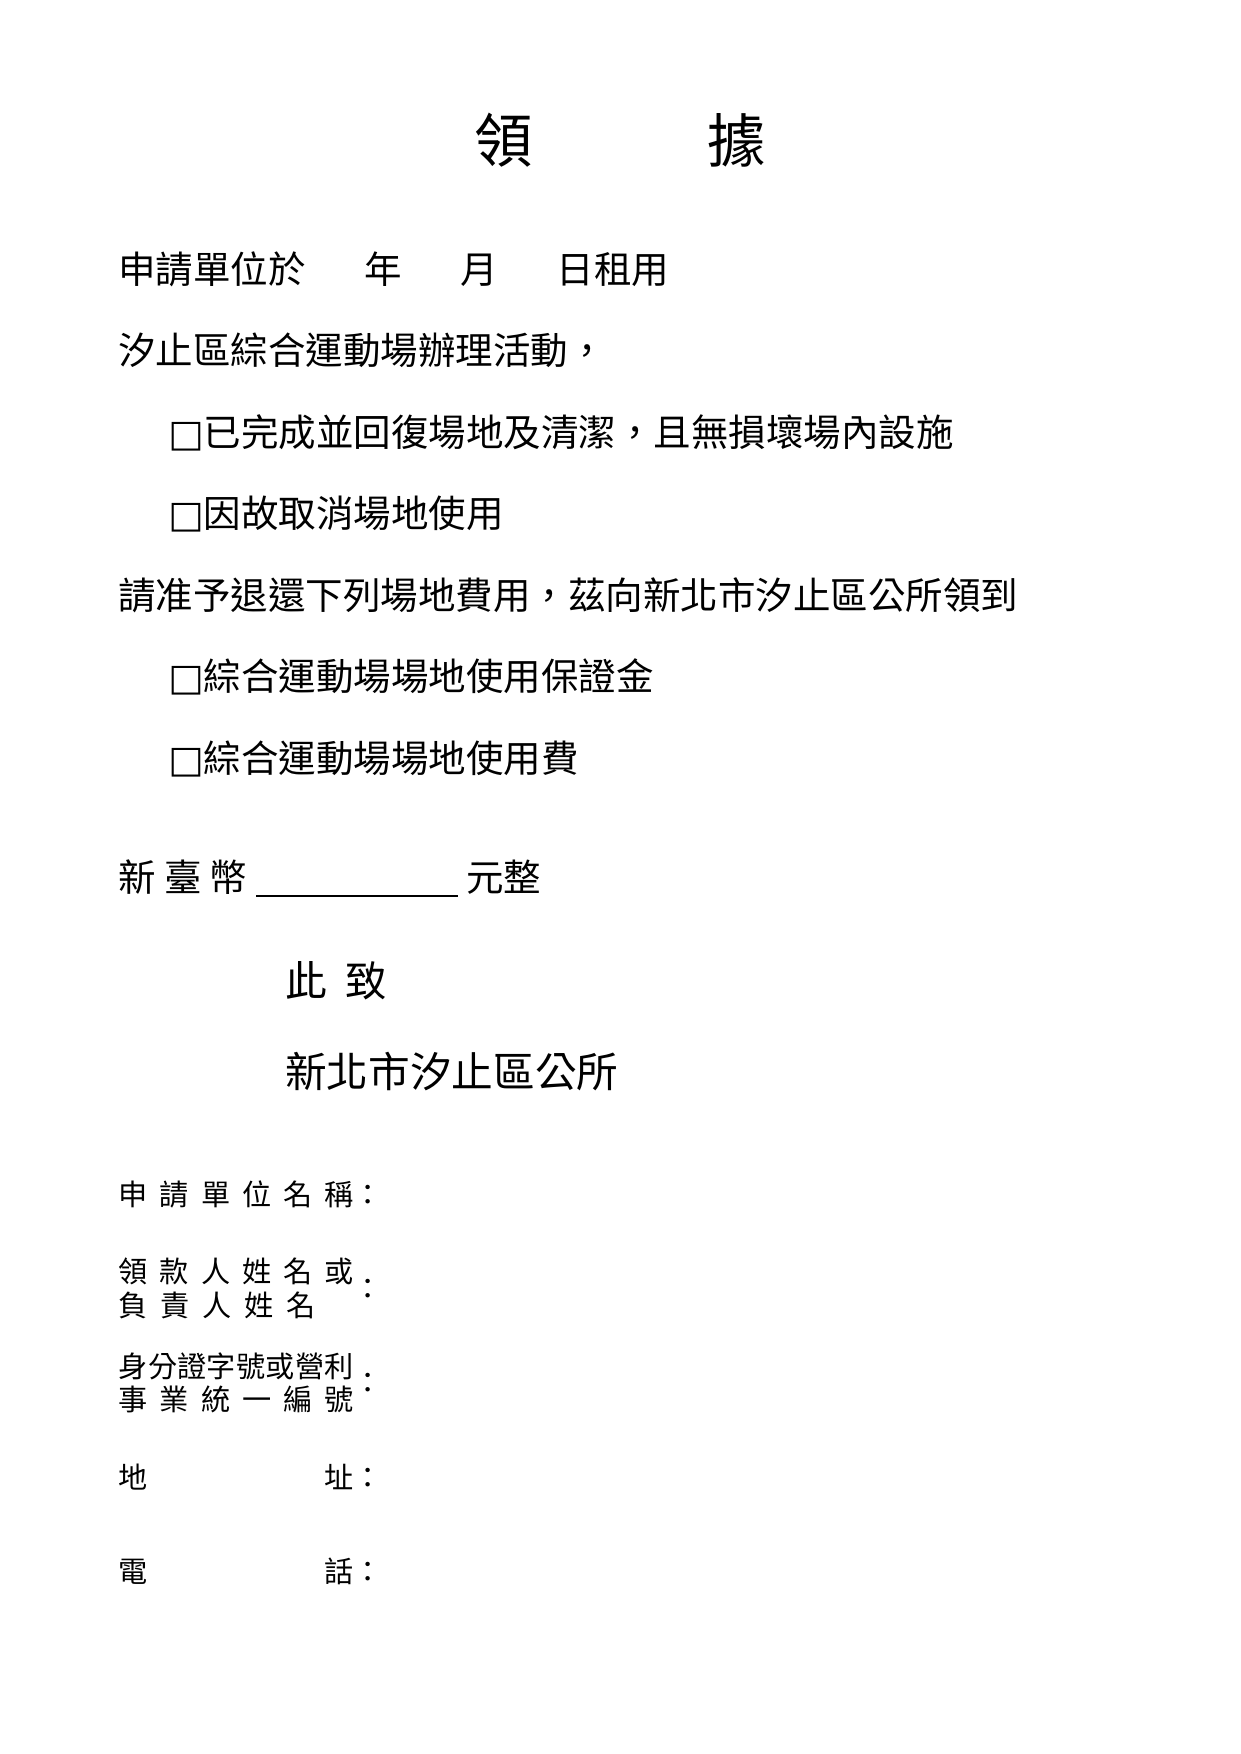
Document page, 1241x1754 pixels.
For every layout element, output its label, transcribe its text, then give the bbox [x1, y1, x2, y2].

text 請准予退還下列場地費用，茲向新北市汐止區公所領到 [118, 566, 1122, 620]
text 新 臺 幣 元整 [118, 848, 1122, 902]
table_cell 身分證字號或營利事業統一編號 [118, 1337, 354, 1431]
table_cell ： [354, 1431, 383, 1526]
text 申請單位於 年 月 日租用 [118, 240, 1122, 294]
table_cell 領款人姓名或 負責人姓名 [118, 1242, 354, 1337]
table_cell [384, 1431, 1125, 1526]
table_cell ： [354, 1526, 383, 1620]
table_cell ： [354, 1337, 383, 1431]
table_cell 地址 [118, 1431, 354, 1526]
table_header 申請單位名稱 [118, 1148, 354, 1242]
text □已完成並回復場地及清潔，且無損壞場內設施 [118, 403, 1122, 457]
text 領 據 [118, 94, 1122, 179]
text □綜合運動場場地使用保證金 [118, 647, 1122, 702]
text □綜合運動場場地使用費 [118, 729, 1122, 783]
table_cell 電話 [118, 1526, 354, 1620]
table_cell [384, 1337, 1125, 1431]
table_cell [384, 1242, 1125, 1337]
table_header [384, 1148, 1125, 1242]
text □因故取消場地使用 [118, 484, 1122, 539]
text 此 致 [118, 948, 1122, 1008]
table_cell [384, 1526, 1125, 1620]
table_header ： [354, 1148, 383, 1242]
table_cell ： [354, 1242, 383, 1337]
text 新北市汐止區公所 [118, 1039, 1122, 1099]
text 汐止區綜合運動場辦理活動， [118, 321, 1122, 376]
